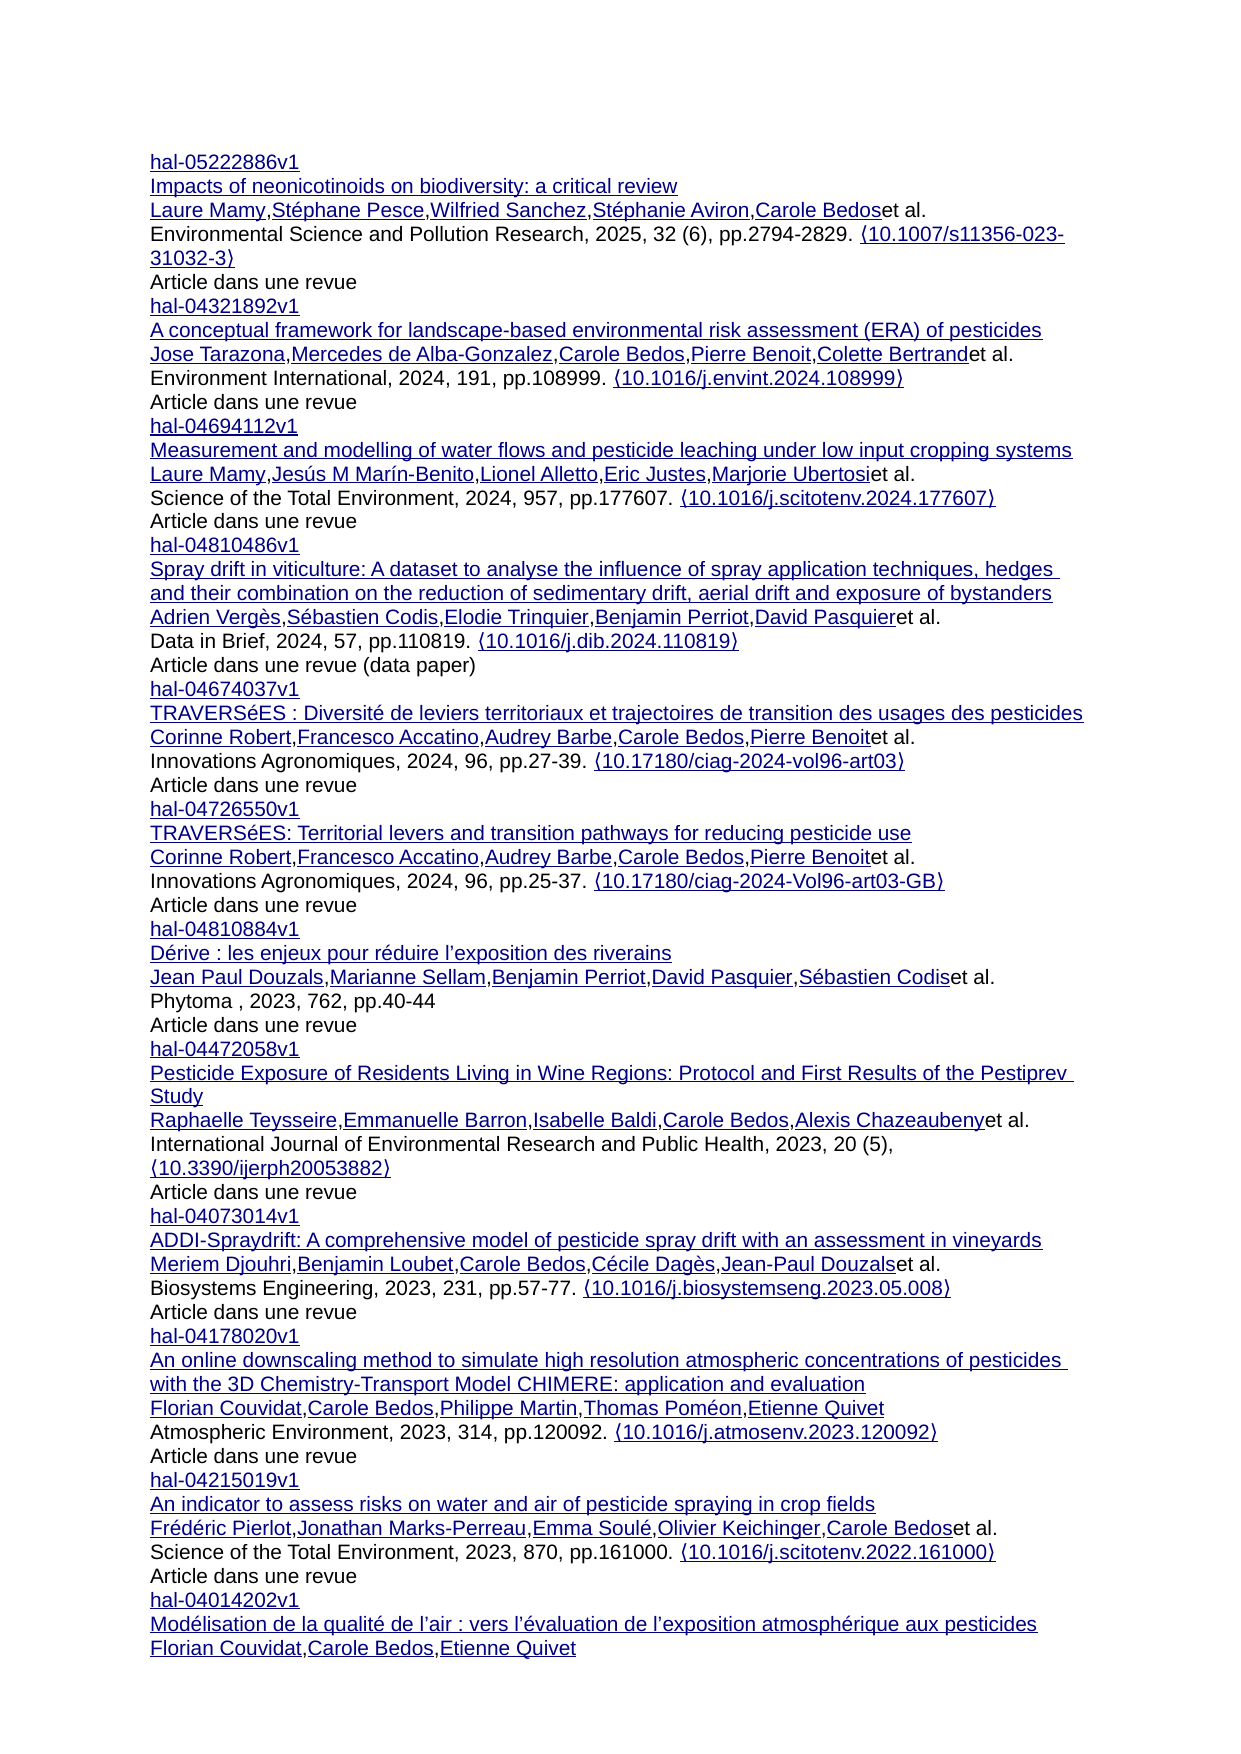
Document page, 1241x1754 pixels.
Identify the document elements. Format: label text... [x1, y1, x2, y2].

table_cell Impacts of neonicotinoids on biodiversity: a critical review Laure Mamy,Stéphane Pesce,Wilfried Sanchez,Stéphanie Aviron,Carole Bedoset al. Environmental Science and Pollution Research, 2025, 32 (6), pp.2794-2829. ⟨10.1007/s11356-023-31032-3⟩ Article dans une revue hal-04321892v1 [150, 174, 1090, 318]
table_cell Pesticide Exposure of Residents Living in Wine Regions: Protocol and First Results of the Pestiprev Study Raphaelle Teysseire,Emmanuelle Barron,Isabelle Baldi,Carole Bedos,Alexis Chazeaubenyet al. International Journal of Environmental Research and Public Health, 2023, 20 (5), ⟨10.3390/ijerph20053882⟩ Article dans une revue hal-04073014v1 [150, 1060, 1090, 1228]
table_cell Modélisation de la qualité de l’air : vers l’évaluation de l’exposition atmosphérique aux pesticides Florian Couvidat,Carole Bedos,Etienne Quivet [150, 1611, 1090, 1659]
table_cell Dérive : les enjeux pour réduire l’exposition des riverains Jean Paul Douzals,Marianne Sellam,Benjamin Perriot,David Pasquier,Sébastien Codiset al. Phytoma , 2023, 762, pp.40-44 Article dans une revue hal-04472058v1 [150, 941, 1090, 1060]
table_cell A conceptual framework for landscape-based environmental risk assessment (ERA) of pesticides Jose Tarazona,Mercedes de Alba-Gonzalez,Carole Bedos,Pierre Benoit,Colette Bertrandet al. Environment International, 2024, 191, pp.108999. ⟨10.1016/j.envint.2024.108999⟩ Article dans une revue hal-04694112v1 [150, 318, 1090, 437]
table_cell TRAVERSéES: Territorial levers and transition pathways for reducing pesticide use Corinne Robert,Francesco Accatino,Audrey Barbe,Carole Bedos,Pierre Benoitet al. Innovations Agronomiques, 2024, 96, pp.25-37. ⟨10.17180/ciag-2024-Vol96-art03-GB⟩ Article dans une revue hal-04810884v1 [150, 821, 1090, 941]
table_cell hal-05222886v1 [150, 150, 1090, 174]
table_cell Spray drift in viticulture: A dataset to analyse the influence of spray application techniques, hedges and their combination on the reduction of sedimentary drift, aerial drift and exposure of bystanders Adrien Vergès,Sébastien Codis,Elodie Trinquier,Benjamin Perriot,David Pasquieret al. Data in Brief, 2024, 57, pp.110819. ⟨10.1016/j.dib.2024.110819⟩ Article dans une revue (data paper) hal-04674037v1 [150, 557, 1090, 701]
table_cell Measurement and modelling of water flows and pesticide leaching under low input cropping systems Laure Mamy,Jesús M Marín-Benito,Lionel Alletto,Eric Justes,Marjorie Ubertosiet al. Science of the Total Environment, 2024, 957, pp.177607. ⟨10.1016/j.scitotenv.2024.177607⟩ Article dans une revue hal-04810486v1 [150, 438, 1090, 557]
table_cell ADDI-Spraydrift: A comprehensive model of pesticide spray drift with an assessment in vineyards Meriem Djouhri,Benjamin Loubet,Carole Bedos,Cécile Dagès,Jean-Paul Douzalset al. Biosystems Engineering, 2023, 231, pp.57-77. ⟨10.1016/j.biosystemseng.2023.05.008⟩ Article dans une revue hal-04178020v1 [150, 1228, 1090, 1348]
table_cell An online downscaling method to simulate high resolution atmospheric concentrations of pesticides with the 3D Chemistry-Transport Model CHIMERE: application and evaluation Florian Couvidat,Carole Bedos,Philippe Martin,Thomas Poméon,Etienne Quivet Atmospheric Environment, 2023, 314, pp.120092. ⟨10.1016/j.atmosenv.2023.120092⟩ Article dans une revue hal-04215019v1 [150, 1348, 1090, 1492]
table_cell An indicator to assess risks on water and air of pesticide spraying in crop fields Frédéric Pierlot,Jonathan Marks-Perreau,Emma Soulé,Olivier Keichinger,Carole Bedoset al. Science of the Total Environment, 2023, 870, pp.161000. ⟨10.1016/j.scitotenv.2022.161000⟩ Article dans une revue hal-04014202v1 [150, 1492, 1090, 1611]
table_cell TRAVERSéES : Diversité de leviers territoriaux et trajectoires de transition des usages des pesticides Corinne Robert,Francesco Accatino,Audrey Barbe,Carole Bedos,Pierre Benoitet al. Innovations Agronomiques, 2024, 96, pp.27-39. ⟨10.17180/ciag-2024-vol96-art03⟩ Article dans une revue hal-04726550v1 [150, 701, 1090, 821]
